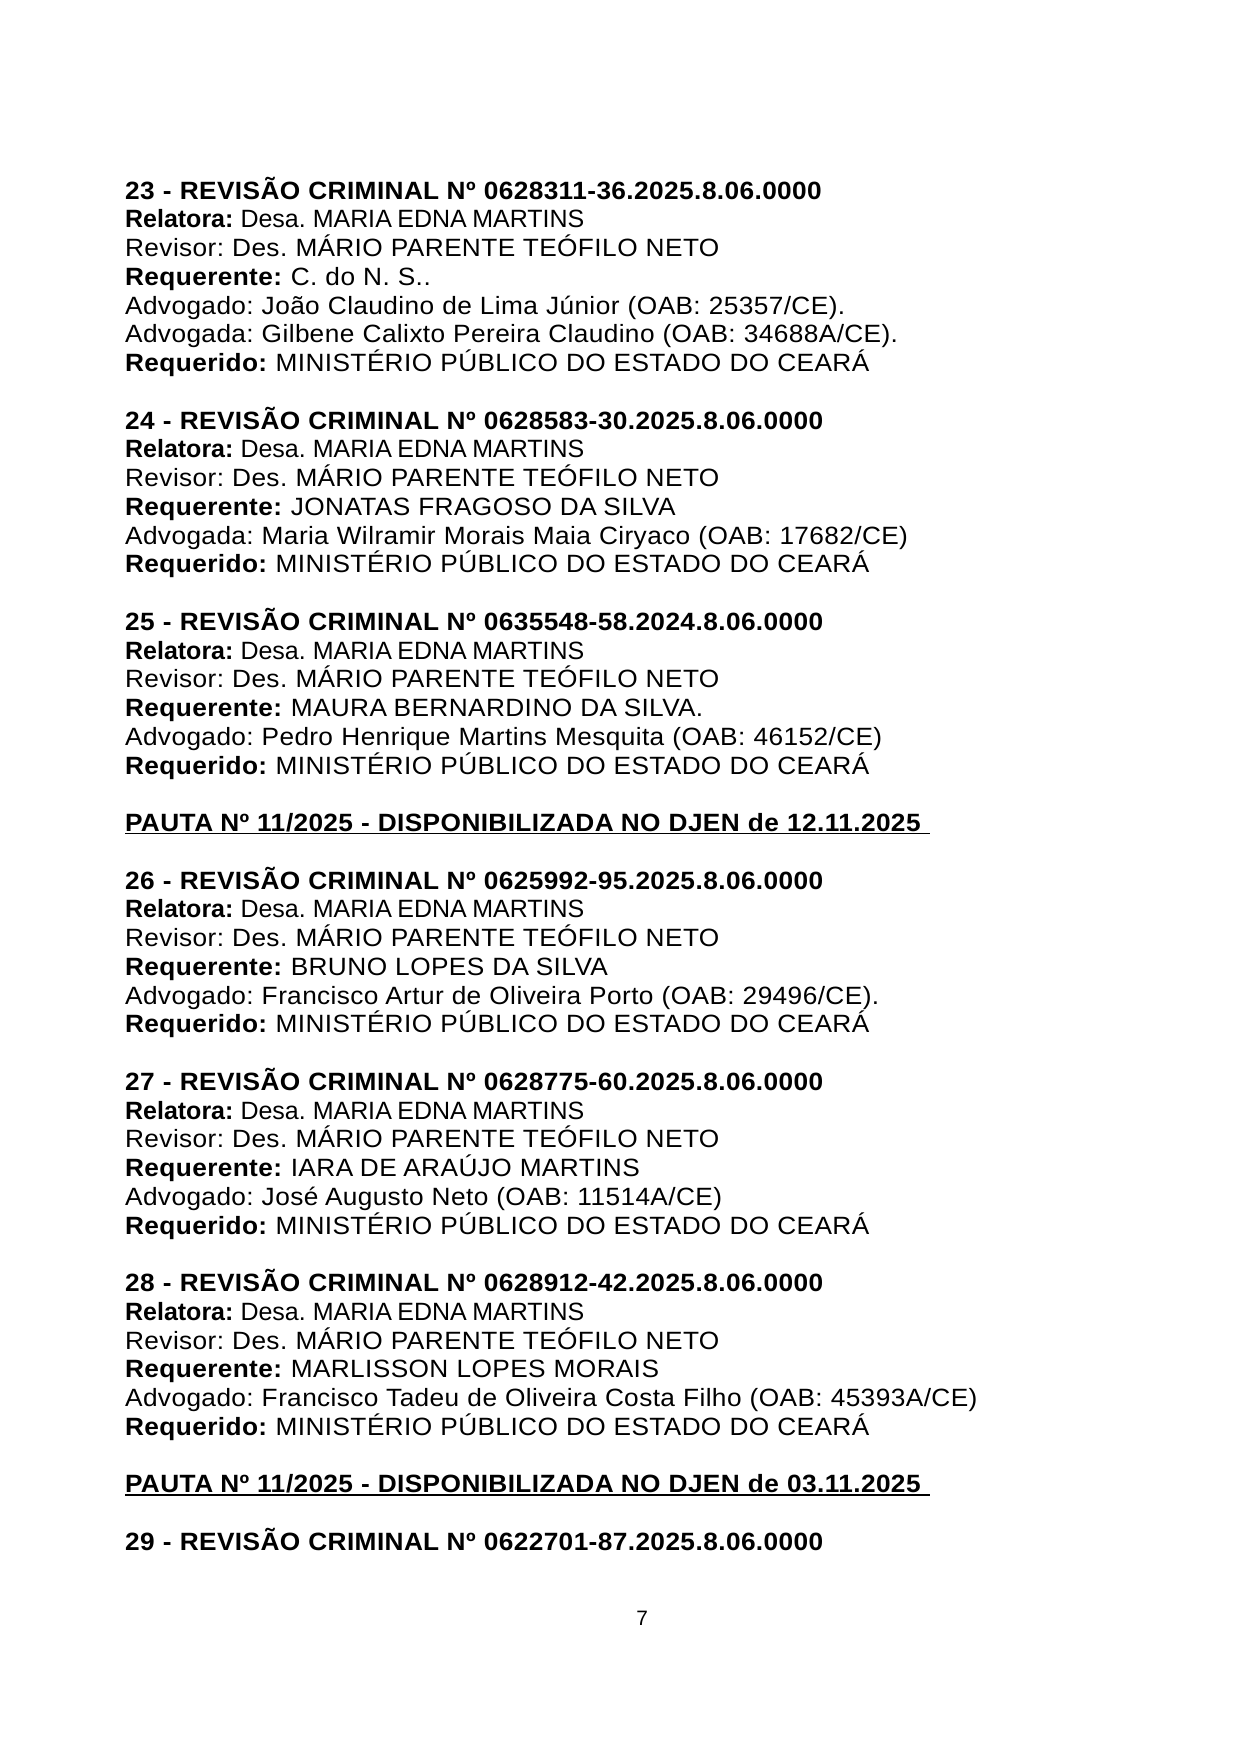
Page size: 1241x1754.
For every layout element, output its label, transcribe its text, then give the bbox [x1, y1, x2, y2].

text 24 - REVISÃO CRIMINAL Nº 0628583-30.2025.8.06.0000 [125, 406, 1159, 434]
text Requerido: MINISTÉRIO PÚBLICO DO ESTADO DO CEARÁ [125, 1412, 1159, 1441]
text 25 - REVISÃO CRIMINAL Nº 0635548-58.2024.8.06.0000 [125, 607, 1159, 636]
text Relatora: Desa. MARIA EDNA MARTINS [125, 1297, 1158, 1326]
text Advogado: João Claudino de Lima Júnior (OAB: 25357/CE). [125, 291, 1159, 319]
text 29 - REVISÃO CRIMINAL Nº 0622701-87.2025.8.06.0000 [125, 1527, 1159, 1556]
text Revisor: Des. MÁRIO PARENTE TEÓFILO NETO [125, 923, 1158, 952]
text 23 - REVISÃO CRIMINAL Nº 0628311-36.2025.8.06.0000 [125, 176, 1159, 204]
text Advogado: Pedro Henrique Martins Mesquita (OAB: 46152/CE) [125, 722, 1159, 751]
text Requerido: MINISTÉRIO PÚBLICO DO ESTADO DO CEARÁ [125, 1211, 1159, 1239]
text Requerente: IARA DE ARAÚJO MARTINS [125, 1153, 1159, 1182]
text Advogada: Gilbene Calixto Pereira Claudino (OAB: 34688A/CE). [125, 319, 1159, 348]
text Relatora: Desa. MARIA EDNA MARTINS [125, 1096, 1158, 1124]
text Requerente: JONATAS FRAGOSO DA SILVA [125, 492, 1159, 521]
text PAUTA Nº 11/2025 - DISPONIBILIZADA NO DJEN de 03.11.2025 [125, 1469, 1158, 1498]
text Revisor: Des. MÁRIO PARENTE TEÓFILO NETO [125, 1124, 1158, 1153]
text Relatora: Desa. MARIA EDNA MARTINS [125, 434, 1159, 463]
text PAUTA Nº 11/2025 - DISPONIBILIZADA NO DJEN de 12.11.2025 [125, 808, 1158, 837]
text Requerido: MINISTÉRIO PÚBLICO DO ESTADO DO CEARÁ [125, 549, 1159, 578]
text Requerente: MAURA BERNARDINO DA SILVA. [125, 693, 1159, 722]
text Requerido: MINISTÉRIO PÚBLICO DO ESTADO DO CEARÁ [125, 751, 1159, 779]
text Advogado: Francisco Artur de Oliveira Porto (OAB: 29496/CE). [125, 981, 1159, 1009]
text Advogada: Maria Wilramir Morais Maia Ciryaco (OAB: 17682/CE) [125, 521, 1159, 549]
text 27 - REVISÃO CRIMINAL Nº 0628775-60.2025.8.06.0000 [125, 1067, 1159, 1096]
text Requerente: BRUNO LOPES DA SILVA [125, 952, 1159, 981]
text Requerido: MINISTÉRIO PÚBLICO DO ESTADO DO CEARÁ [125, 348, 1159, 377]
text Advogado: Francisco Tadeu de Oliveira Costa Filho (OAB: 45393A/CE) [125, 1383, 1159, 1412]
text 26 - REVISÃO CRIMINAL Nº 0625992-95.2025.8.06.0000 [125, 866, 1159, 894]
text Relatora: Desa. MARIA EDNA MARTINS [125, 894, 1158, 923]
text Revisor: Des. MÁRIO PARENTE TEÓFILO NETO [125, 1326, 1158, 1354]
text Requerente: C. do N. S.. [125, 262, 1159, 291]
text Relatora: Desa. MARIA EDNA MARTINS [125, 204, 1158, 233]
text Relatora: Desa. MARIA EDNA MARTINS [125, 636, 1159, 664]
text Requerente: MARLISSON LOPES MORAIS [125, 1354, 1159, 1383]
text Revisor: Des. MÁRIO PARENTE TEÓFILO NETO [125, 463, 1158, 492]
text Revisor: Des. MÁRIO PARENTE TEÓFILO NETO [125, 664, 1158, 693]
text 28 - REVISÃO CRIMINAL Nº 0628912-42.2025.8.06.0000 [125, 1268, 1159, 1297]
text Revisor: Des. MÁRIO PARENTE TEÓFILO NETO [125, 233, 1158, 262]
text Requerido: MINISTÉRIO PÚBLICO DO ESTADO DO CEARÁ [125, 1009, 1159, 1038]
text Advogado: José Augusto Neto (OAB: 11514A/CE) [125, 1182, 1159, 1211]
